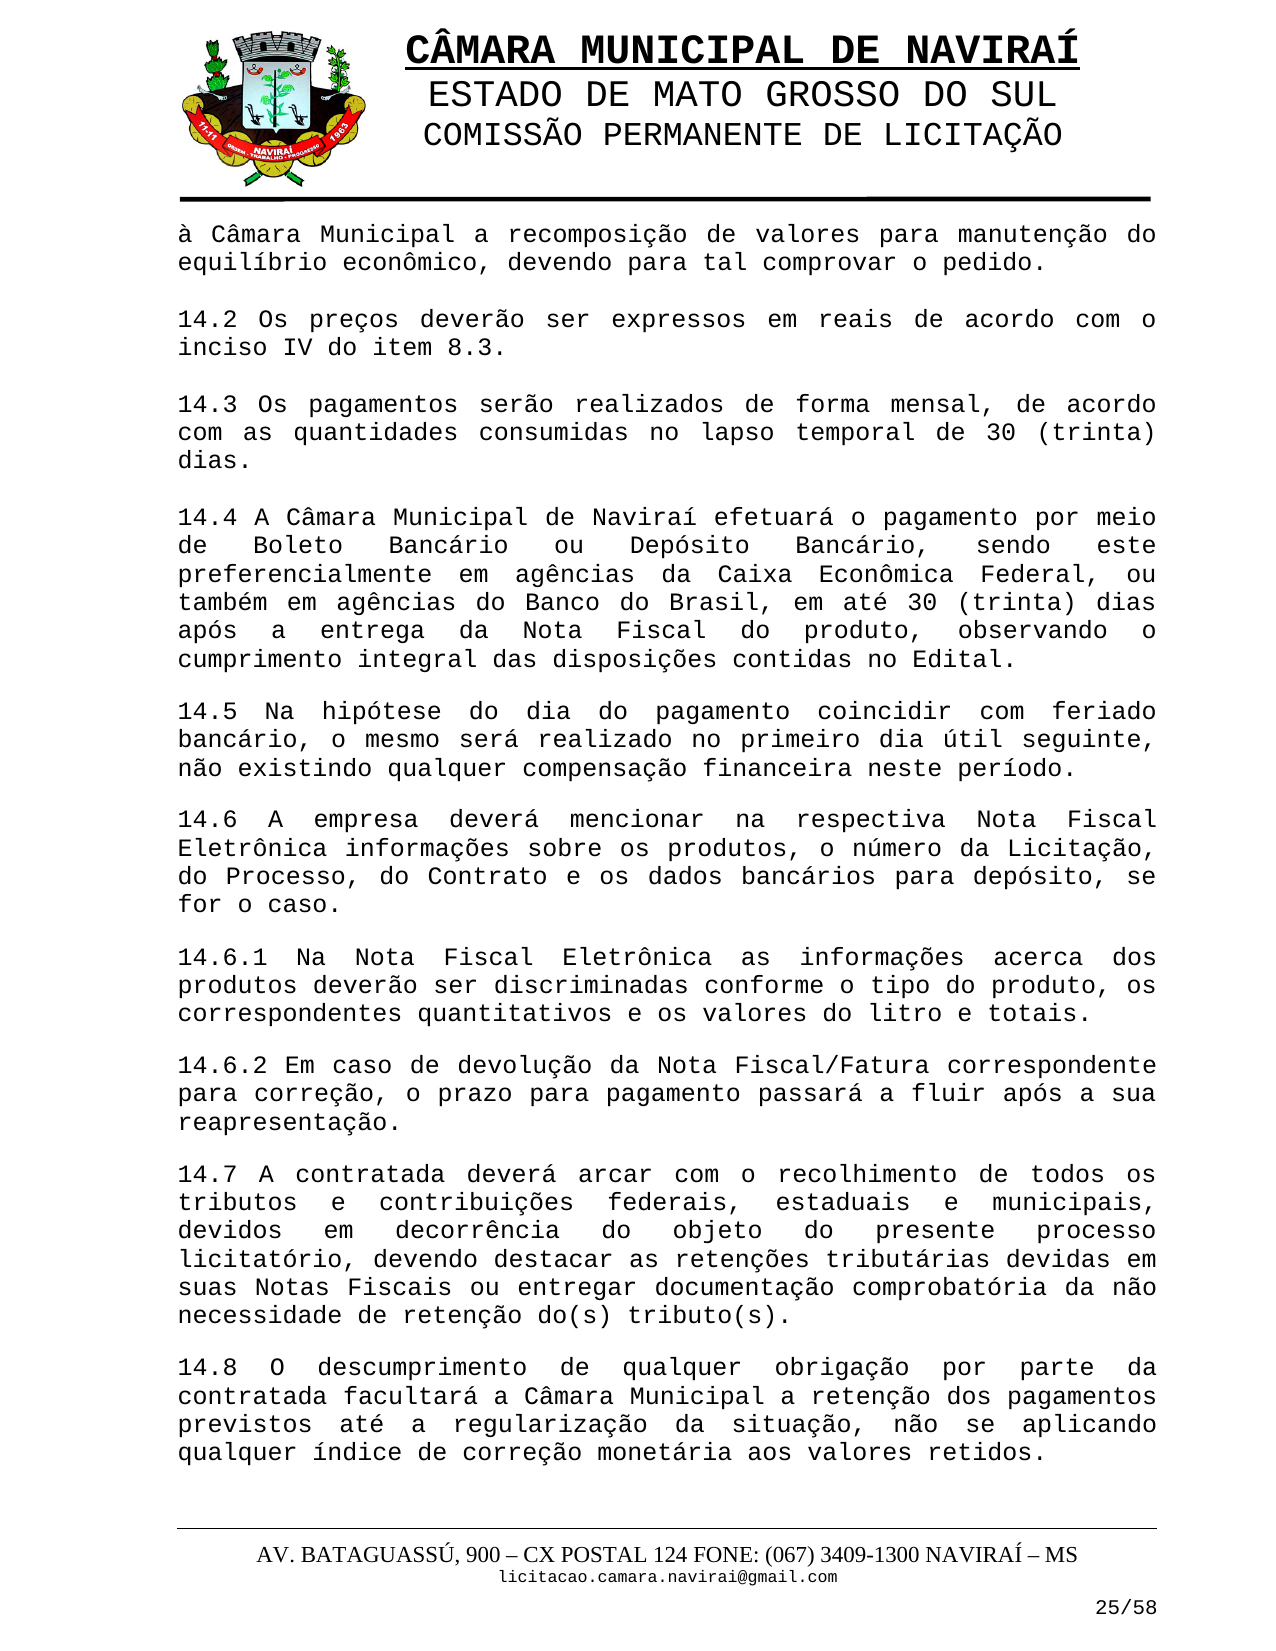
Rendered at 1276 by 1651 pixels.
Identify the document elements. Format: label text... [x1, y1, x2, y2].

text 14.4 A Câmara Municipal de Naviraí efetuará o pagamento por meio de Boleto Bancário ou Depósito Bancário, sendo este preferencialmente em agências da Caixa Econômica Federal, ou também em agências do Banco do Brasil, em até 30 (trinta) dias após a entrega da Nota Fiscal do produto, observando o cumprimento integral das disposições contidas no Edital. [177, 505, 1157, 675]
text 14.2 Os preços deverão ser expressos em reais de acordo com o inciso IV do item 8.3. [177, 306, 1157, 363]
text 14.7 A contratada deverá arcar com o recolhimento de todos os tributos e contribuições federais, estaduais e municipais, devidos em decorrência do objeto do presente processo licitatório, devendo destacar as retenções tributárias devidas em suas Notas Fiscais ou entregar documentação comprobatória da não necessidade de retenção do(s) tributo(s). [177, 1161, 1157, 1331]
text 14.6.1 Na Nota Fiscal Eletrônica as informações acerca dos produtos deverão ser discriminadas conforme o tipo do produto, os correspondentes quantitativos e os valores do litro e totais. [177, 944, 1157, 1029]
text 14.6.2 Em caso de devolução da Nota Fiscal/Fatura correspondente para correção, o prazo para pagamento passará a fluir após a sua reapresentação. [177, 1053, 1157, 1138]
text 14.6 A empresa deverá mencionar na respectiva Nota Fiscal Eletrônica informações sobre os produtos, o número da Licitação, do Processo, do Contrato e os dados bancários para depósito, se for o caso. [177, 807, 1157, 920]
text 14.5 Na hipótese do dia do pagamento coincidir com feriado bancário, o mesmo será realizado no primeiro dia útil seguinte, não existindo qualquer compensação financeira neste período. [177, 698, 1157, 783]
text 14.3 Os pagamentos serão realizados de forma mensal, de acordo com as quantidades consumidas no lapso temporal de 30 (trinta) dias. [177, 391, 1157, 476]
text à Câmara Municipal a recomposição de valores para manutenção do equilíbrio econômico, devendo para tal comprovar o pedido. [177, 221, 1157, 278]
text 14.8 O descumprimento de qualquer obrigação por parte da contratada facultará a Câmara Municipal a retenção dos pagamentos previstos até a regularização da situação, não se aplicando qualquer índice de correção monetária aos valores retidos. [177, 1355, 1157, 1468]
